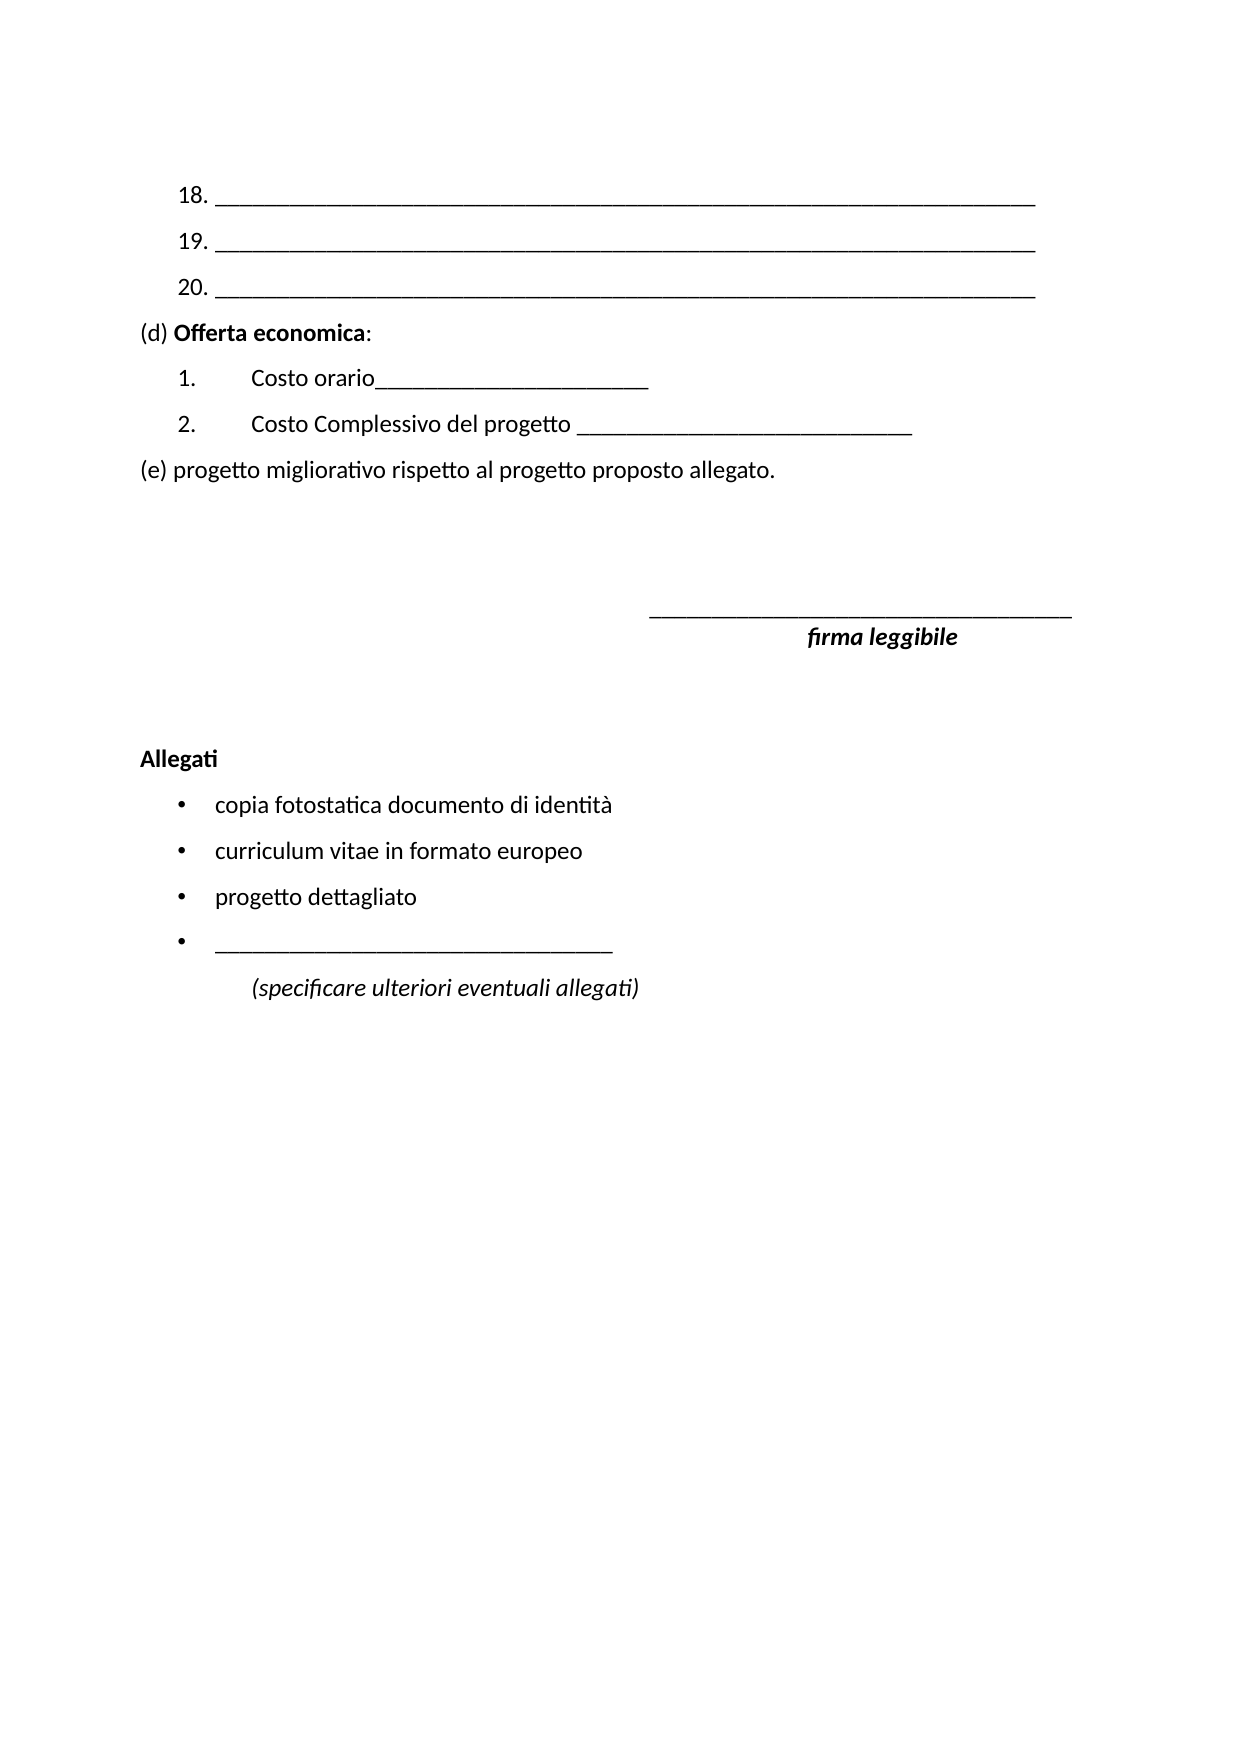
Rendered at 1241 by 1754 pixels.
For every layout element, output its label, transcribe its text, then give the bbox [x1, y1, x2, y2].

text (specificare ulteriori eventuali allegati) [177, 972, 1063, 1003]
text Allegati [140, 743, 1128, 774]
text (d) Offerta economica: [140, 317, 1128, 347]
text (e) progetto migliorativo rispetto al progetto proposto allegato. [140, 454, 1128, 484]
list curriculum vitae in formato europeo [177, 835, 1063, 866]
list Costo orario______________________ [177, 362, 1128, 393]
text firma leggibile [140, 622, 1128, 652]
list progetto dettagliato [177, 881, 1063, 911]
list copia fotostatica documento di identità [177, 789, 1063, 820]
list __________________________________________________________________ [177, 179, 1063, 210]
list Costo Complessivo del progetto ___________________________ [177, 408, 1128, 439]
text __________________________________ [140, 591, 1128, 622]
list __________________________________________________________________ [177, 271, 1063, 301]
list ________________________________ [177, 926, 1063, 957]
list __________________________________________________________________ [177, 225, 1063, 256]
